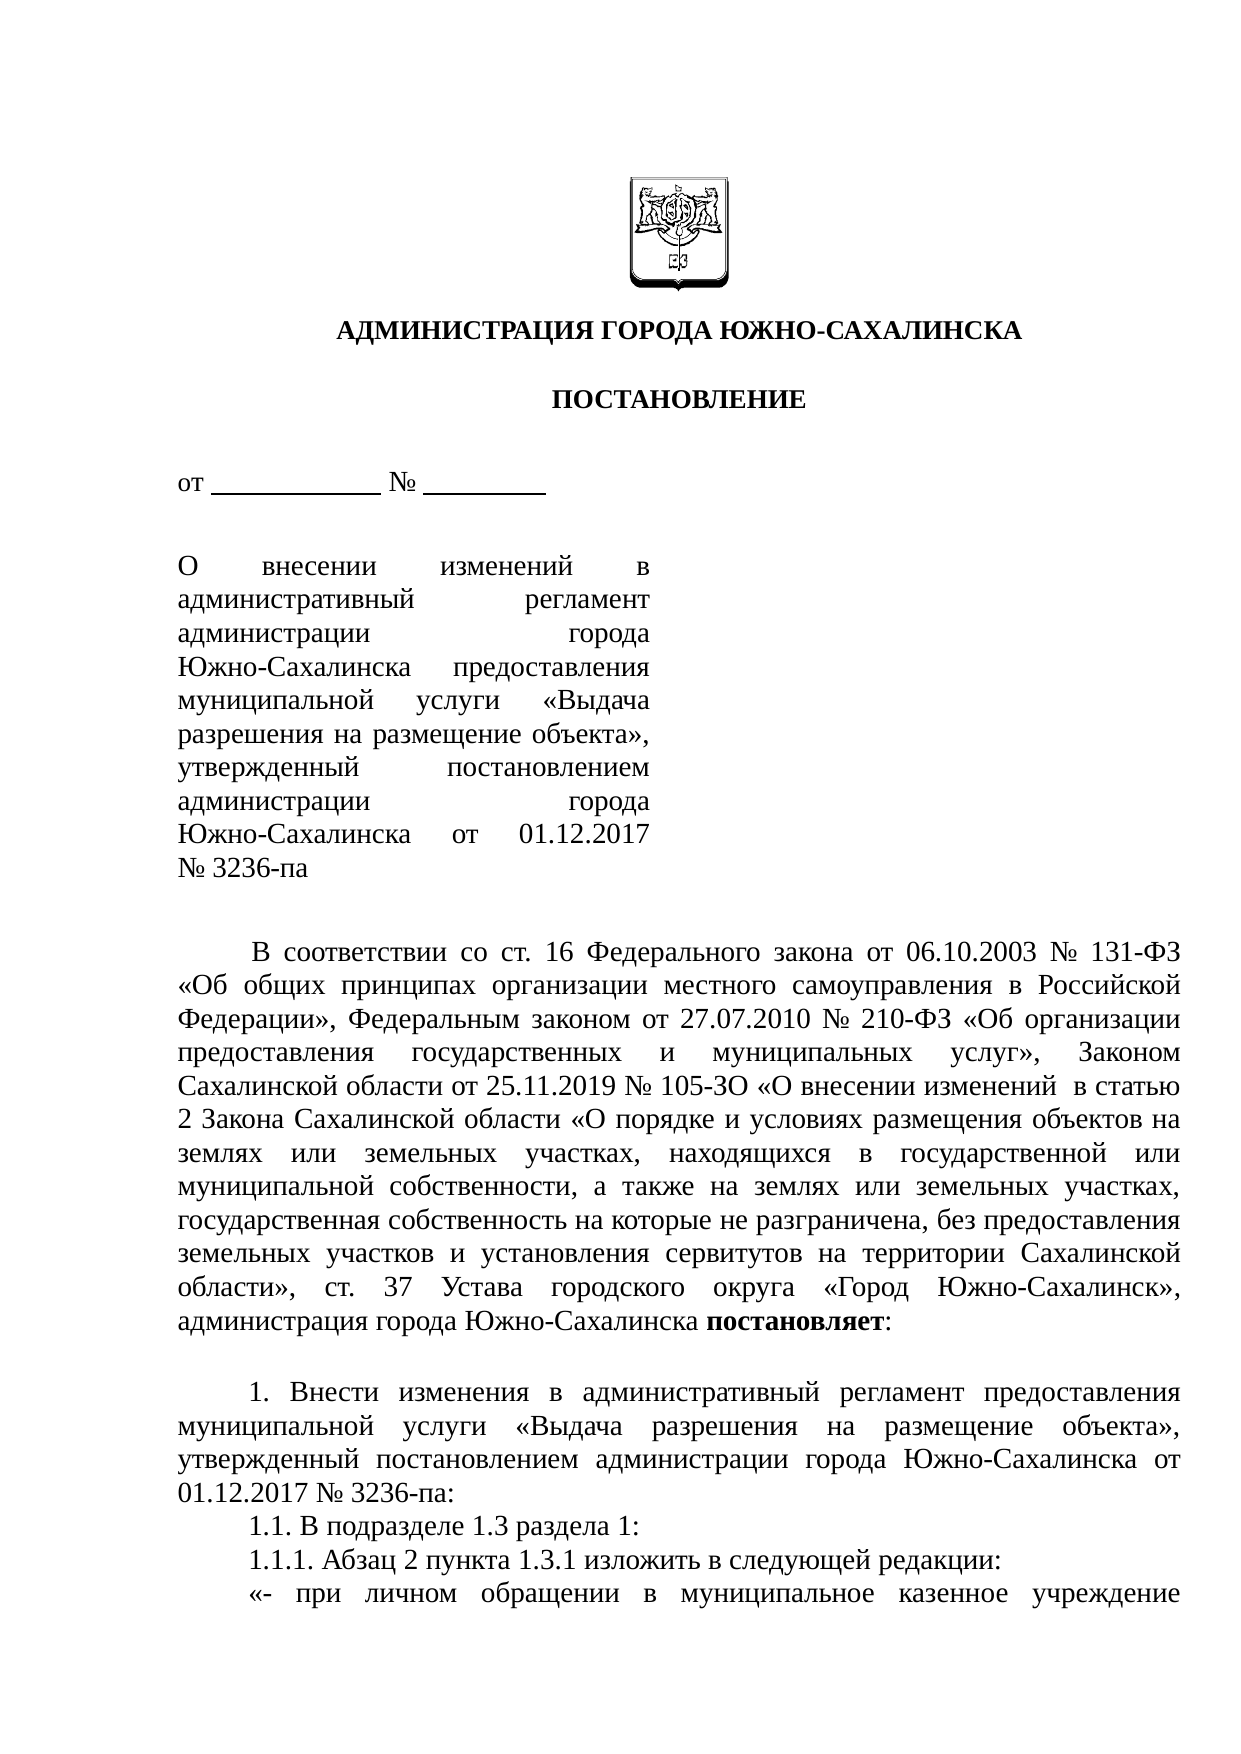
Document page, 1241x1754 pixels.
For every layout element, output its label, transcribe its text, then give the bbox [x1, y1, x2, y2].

text от № [177, 464, 1181, 498]
text 1.1.1. Абзац 2 пункта 1.3.1 изложить в следующей редакции: [177, 1542, 1181, 1576]
text АДМИНИСТРАЦИЯ ГОРОДА ЮЖНО-САХАЛИНСКА [177, 314, 1181, 346]
text О внесении изменений в административный регламент администрации города Южно-Сахалинска предоставления муниципальной услуги «Выдача разрешения на размещение объекта», утвержденный постановлением администрации города Южно-Сахалинска от 01.12.2017 № 3236-па [177, 548, 650, 884]
text ПОСТАНОВЛЕНИЕ [177, 383, 1181, 414]
text 1. Внести изменения в административный регламент предоставления муниципальной услуги «Выдача разрешения на размещение объекта», утвержденный постановлением администрации города Южно-Сахалинска от 01.12.2017 № 3236-па: [177, 1374, 1181, 1508]
text 1.1. В подразделе 1.3 раздела 1: [177, 1508, 1181, 1542]
text В соответствии со ст. 16 Федерального закона от 06.10.2003 № 131-ФЗ «Об общих принципах организации местного самоуправления в Российской Федерации», Федеральным законом от 27.07.2010 № 210-ФЗ «Об организации предоставления государственных и муниципальных услуг», Законом Сахалинской области от 25.11.2019 № 105-ЗО «О внесении изменений в статью 2 Закона Сахалинской области «О порядке и условиях размещения объектов на землях или земельных участках, находящихся в государственной или муниципальной собственности, а также на землях или земельных участках, государственная собственность на которые не разграничена, без предоставления земельных участков и установления сервитутов на территории Сахалинской области», ст. 37 Устава городского округа «Город Южно-Сахалинск», администрация города Южно-Сахалинска постановляет: [177, 934, 1181, 1336]
text «- при личном обращении в муниципальное казенное учреждение [177, 1576, 1181, 1609]
